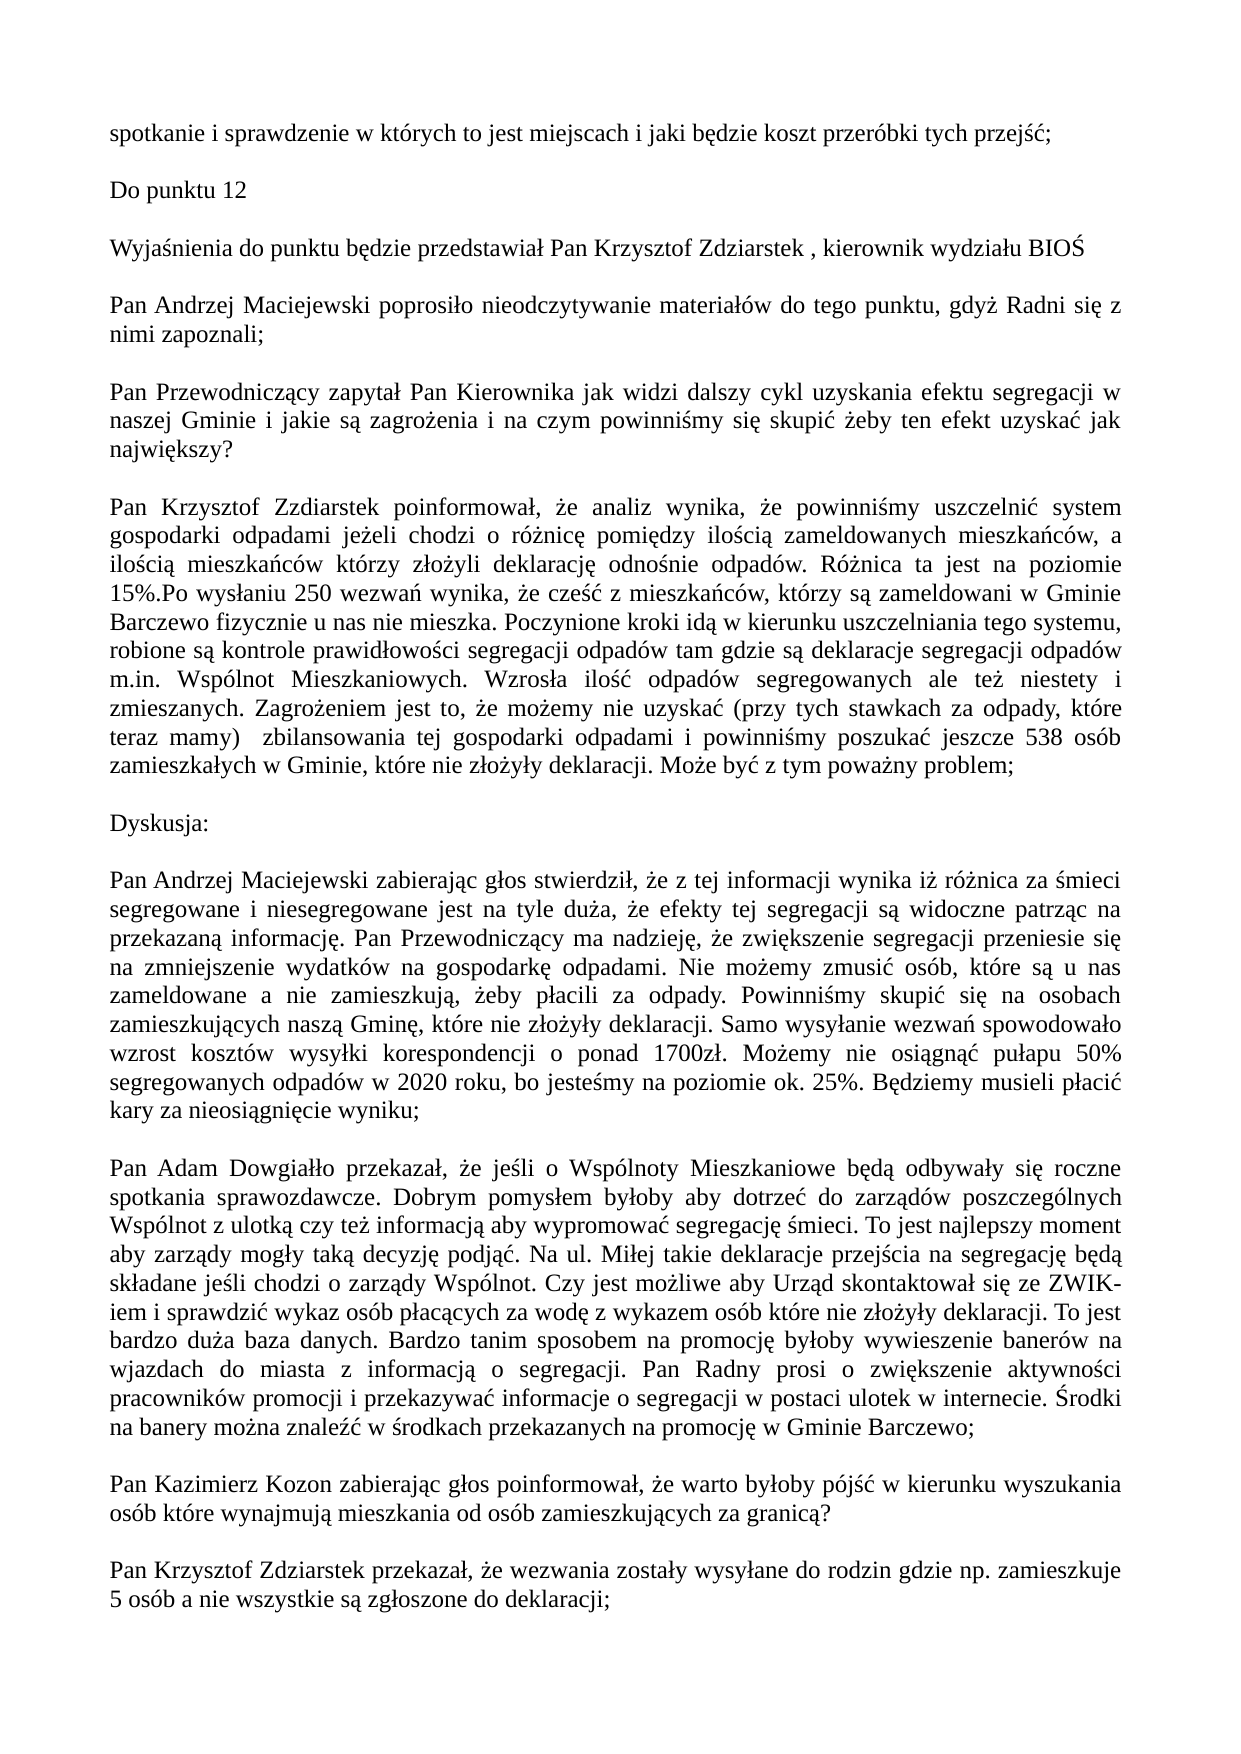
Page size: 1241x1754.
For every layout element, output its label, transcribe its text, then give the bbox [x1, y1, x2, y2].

text spotkanie i sprawdzenie w których to jest miejscach i jaki będzie koszt przeróbki tych przejść; [109, 118, 1123, 147]
text Pan Adam Dowgiałło przekazał, że jeśli o Wspólnoty Mieszkaniowe będą odbywały się roczne spotkania sprawozdawcze. Dobrym pomysłem byłoby aby dotrzeć do zarządów poszczególnych Wspólnot z ulotką czy też informacją aby wypromować segregację śmieci. To jest najlepszy moment aby zarządy mogły taką decyzję podjąć. Na ul. Miłej takie deklaracje przejścia na segregację będą składane jeśli chodzi o zarządy Wspólnot. Czy jest możliwe aby Urząd skontaktował się ze ZWIK-iem i sprawdzić wykaz osób płacących za wodę z wykazem osób które nie złożyły deklaracji. To jest bardzo duża baza danych. Bardzo tanim sposobem na promocję byłoby wywieszenie banerów na wjazdach do miasta z informacją o segregacji. Pan Radny prosi o zwiększenie aktywności pracowników promocji i przekazywać informacje o segregacji w postaci ulotek w internecie. Środki na banery można znaleźć w środkach przekazanych na promocję w Gminie Barczewo; [109, 1153, 1123, 1441]
text Pan Krzysztof Zzdiarstek poinformował, że analiz wynika, że powinniśmy uszczelnić system gospodarki odpadami jeżeli chodzi o różnicę pomiędzy ilością zameldowanych mieszkańców, a ilością mieszkańców którzy złożyli deklarację odnośnie odpadów. Różnica ta jest na poziomie 15%.Po wysłaniu 250 wezwań wynika, że cześć z mieszkańców, którzy są zameldowani w Gminie Barczewo fizycznie u nas nie mieszka. Poczynione kroki idą w kierunku uszczelniania tego systemu, robione są kontrole prawidłowości segregacji odpadów tam gdzie są deklaracje segregacji odpadów m.in. Wspólnot Mieszkaniowych. Wzrosła ilość odpadów segregowanych ale też niestety i zmieszanych. Zagrożeniem jest to, że możemy nie uzyskać (przy tych stawkach za odpady, które teraz mamy) zbilansowania tej gospodarki odpadami i powinniśmy poszukać jeszcze 538 osób zamieszkałych w Gminie, które nie złożyły deklaracji. Może być z tym poważny problem; [109, 492, 1123, 779]
text Dyskusja: [109, 808, 1123, 837]
text Pan Kazimierz Kozon zabierając głos poinformował, że warto byłoby pójść w kierunku wyszukania osób które wynajmują mieszkania od osób zamieszkujących za granicą? [109, 1469, 1123, 1527]
text Do punktu 12 [109, 176, 1123, 204]
text Pan Andrzej Maciejewski poprosiło nieodczytywanie materiałów do tego punktu, gdyż Radni się z nimi zapoznali; [109, 291, 1123, 348]
text Pan Krzysztof Zdziarstek przekazał, że wezwania zostały wysyłane do rodzin gdzie np. zamieszkuje 5 osób a nie wszystkie są zgłoszone do deklaracji; [109, 1556, 1123, 1613]
text Pan Przewodniczący zapytał Pan Kierownika jak widzi dalszy cykl uzyskania efektu segregacji w naszej Gminie i jakie są zagrożenia i na czym powinniśmy się skupić żeby ten efekt uzyskać jak największy? [109, 377, 1123, 463]
text Wyjaśnienia do punktu będzie przedstawiał Pan Krzysztof Zdziarstek , kierownik wydziału BIOŚ [109, 233, 1123, 262]
text Pan Andrzej Maciejewski zabierając głos stwierdził, że z tej informacji wynika iż różnica za śmieci segregowane i niesegregowane jest na tyle duża, że efekty tej segregacji są widoczne patrząc na przekazaną informację. Pan Przewodniczący ma nadzieję, że zwiększenie segregacji przeniesie się na zmniejszenie wydatków na gospodarkę odpadami. Nie możemy zmusić osób, które są u nas zameldowane a nie zamieszkują, żeby płacili za odpady. Powinniśmy skupić się na osobach zamieszkujących naszą Gminę, które nie złożyły deklaracji. Samo wysyłanie wezwań spowodowało wzrost kosztów wysyłki korespondencji o ponad 1700zł. Możemy nie osiągnąć pułapu 50% segregowanych odpadów w 2020 roku, bo jesteśmy na poziomie ok. 25%. Będziemy musieli płacić kary za nieosiągnięcie wyniku; [109, 866, 1123, 1124]
